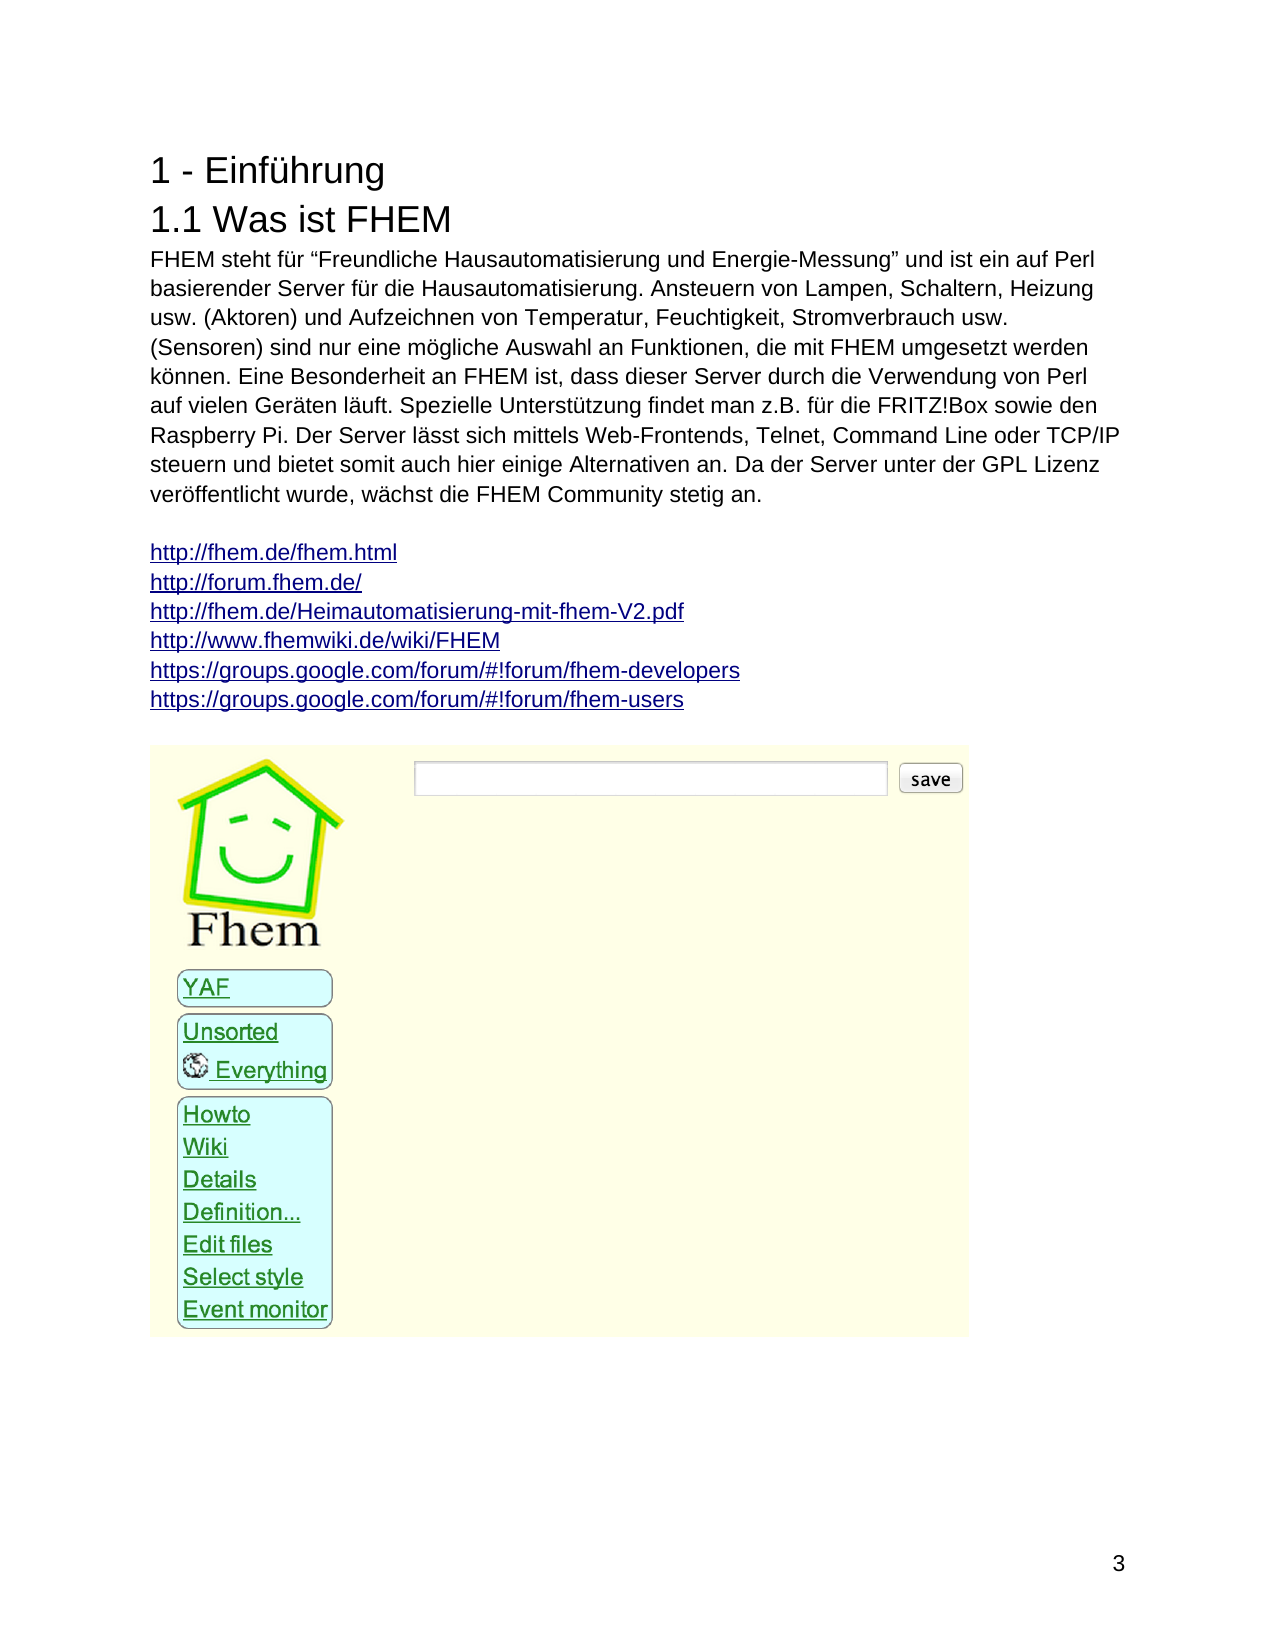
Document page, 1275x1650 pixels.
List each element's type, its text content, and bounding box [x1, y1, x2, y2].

picture [150, 745, 969, 1337]
text FHEM steht für “Freundliche Hausautomatisierung und Energie-Messung” und ist ein auf Perl basierender Server für die Hausautomatisierung. Ansteuern von Lampen, Schaltern, Heizung usw. (Aktoren) und Aufzeichnen von Temperatur, Feuchtigkeit, Stromverbrauch usw. (Sensoren) sind nur eine mögliche Auswahl an Funktionen, die mit FHEM umgesetzt werden können. Eine Besonderheit an FHEM ist, dass dieser Server durch die Verwendung von Perl auf vielen Geräten läuft. Spezielle Unterstützung findet man z.B. für die FRITZ!Box sowie den Raspberry Pi. Der Server lässt sich mittels Web-Frontends, Telnet, Command Line oder TCP/IP steuern und bietet somit auch hier einige Alternativen an. Da der Server unter der GPL Lizenz veröffentlicht wurde, wächst die FHEM Community stetig an. [150, 246, 1125, 507]
text http://forum.fhem.de/ [150, 569, 1125, 595]
subtitle 1 - Einführung [150, 150, 1125, 192]
text https://groups.google.com/forum/#!forum/fhem-users [150, 687, 1125, 712]
text http://fhem.de/Heimautomatisierung-mit-fhem-V2.pdf [150, 599, 1125, 624]
text http://www.fhemwiki.de/wiki/FHEM [150, 628, 1125, 654]
subtitle 1.1 Was ist FHEM [150, 198, 1125, 240]
text http://fhem.de/fhem.html [150, 540, 1125, 566]
text https://groups.google.com/forum/#!forum/fhem-developers [150, 657, 1125, 683]
